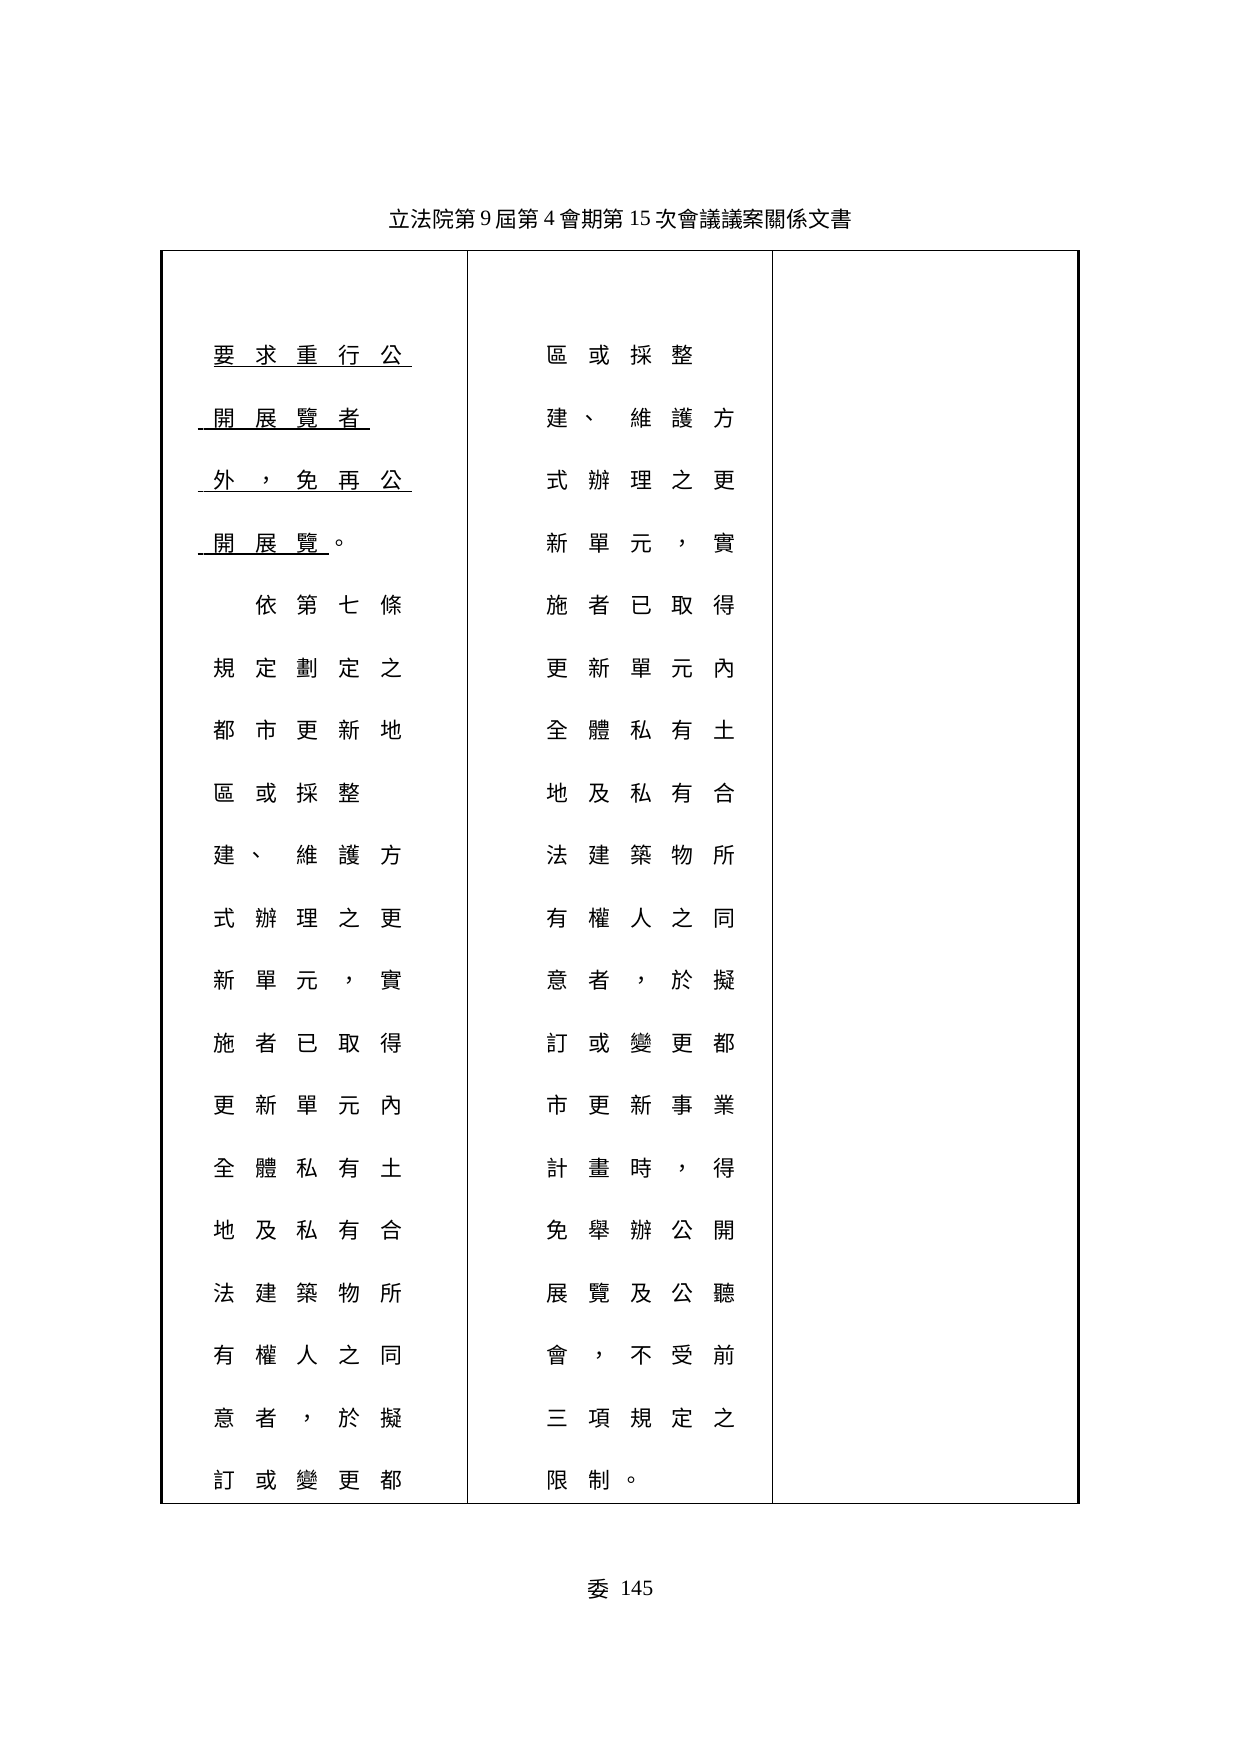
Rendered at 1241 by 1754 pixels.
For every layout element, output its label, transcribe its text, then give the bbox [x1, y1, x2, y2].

table_cell [773, 251, 1077, 1503]
table_cell 要求重行公開展覽者外，免再公開展覽。 依第七條規定劃定之都市更新地區或採整建、維護方式辦理之更新單元，實施者已取得更新單元內全體私有土地及私有合法建築物所有權人之同意者，於擬訂或變更都 [163, 251, 467, 1503]
table_cell 區或採整建、維護方式辦理之更新單元，實施者已取得更新單元內全體私有土地及私有合法建築物所有權人之同意者，於擬訂或變更都市更新事業計畫時，得免舉辦公開展覽及公聽會，不受前三項規定之限制。 [468, 251, 772, 1503]
